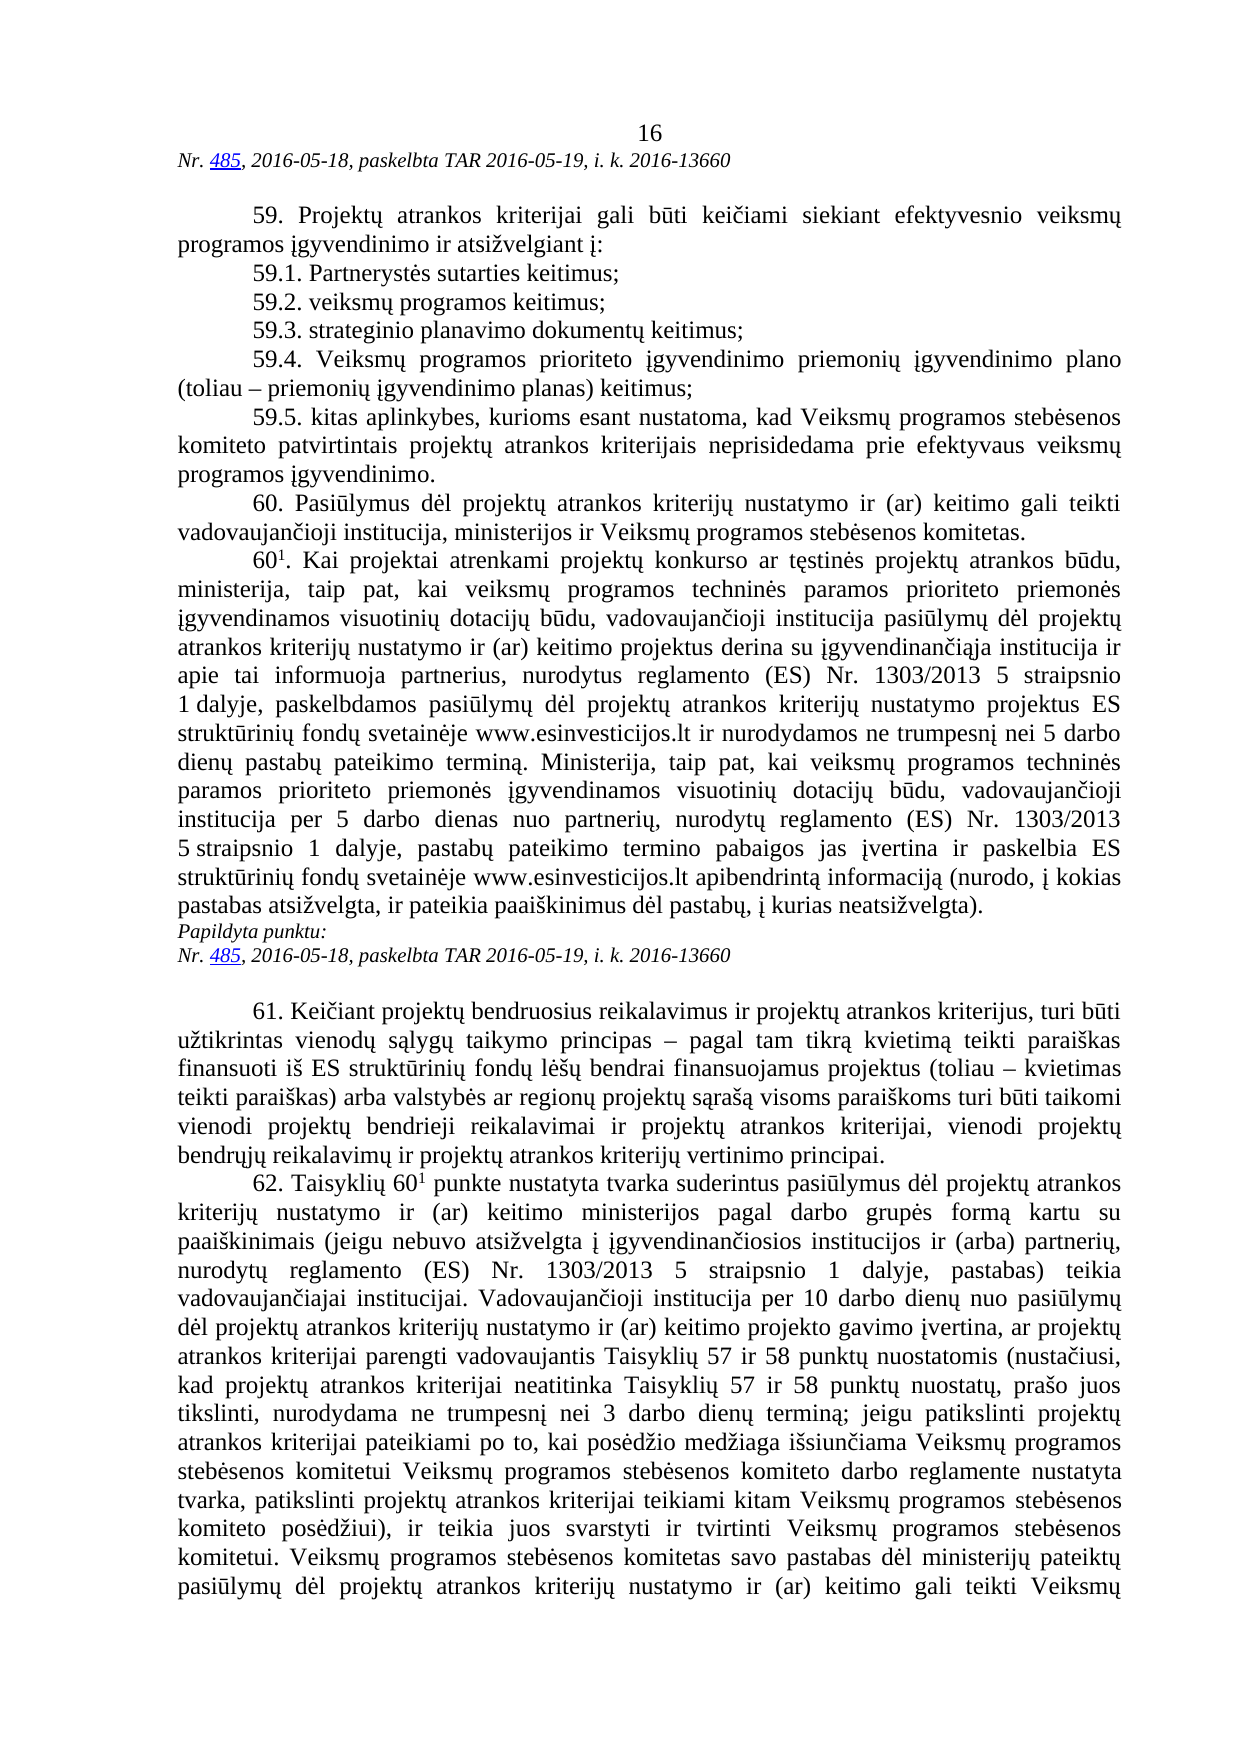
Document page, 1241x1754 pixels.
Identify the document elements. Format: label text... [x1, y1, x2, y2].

text 59.4. Veiksmų programos prioriteto įgyvendinimo priemonių įgyvendinimo plano (toliau – priemonių įgyvendinimo planas) keitimus; [177, 344, 1122, 402]
text Nr. 485, 2016-05-18, paskelbta TAR 2016-05-19, i. k. 2016-13660 [177, 148, 1122, 172]
text 59.2. veiksmų programos keitimus; [177, 287, 1122, 315]
text 60. Pasiūlymus dėl projektų atrankos kriterijų nustatymo ir (ar) keitimo gali teikti vadovaujančioji institucija, ministerijos ir Veiksmų programos stebėsenos komitetas. [177, 488, 1122, 545]
text 59. Projektų atrankos kriterijai gali būti keičiami siekiant efektyvesnio veiksmų programos įgyvendinimo ir atsižvelgiant į: [177, 200, 1122, 258]
text 61. Keičiant projektų bendruosius reikalavimus ir projektų atrankos kriterijus, turi būti užtikrintas vienodų sąlygų taikymo principas – pagal tam tikrą kvietimą teikti paraiškas finansuoti iš ES struktūrinių fondų lėšų bendrai finansuojamus projektus (toliau – kvietimas teikti paraiškas) arba valstybės ar regionų projektų sąrašą visoms paraiškoms turi būti taikomi vienodi projektų bendrieji reikalavimai ir projektų atrankos kriterijai, vienodi projektų bendrųjų reikalavimų ir projektų atrankos kriterijų vertinimo principai. [177, 996, 1122, 1168]
text 62. Taisyklių 601 punkte nustatyta tvarka suderintus pasiūlymus dėl projektų atrankos kriterijų nustatymo ir (ar) keitimo ministerijos pagal darbo grupės formą kartu su paaiškinimais (jeigu nebuvo atsižvelgta į įgyvendinančiosios institucijos ir (arba) partnerių, nurodytų reglamento (ES) Nr. 1303/2013 5 straipsnio 1 dalyje, pastabas) teikia vadovaujančiajai institucijai. Vadovaujančioji institucija per 10 darbo dienų nuo pasiūlymų dėl projektų atrankos kriterijų nustatymo ir (ar) keitimo projekto gavimo įvertina, ar projektų atrankos kriterijai parengti vadovaujantis Taisyklių 57 ir 58 punktų nuostatomis (nustačiusi, kad projektų atrankos kriterijai neatitinka Taisyklių 57 ir 58 punktų nuostatų, prašo juos tikslinti, nurodydama ne trumpesnį nei 3 darbo dienų terminą; jeigu patikslinti projektų atrankos kriterijai pateikiami po to, kai posėdžio medžiaga išsiunčiama Veiksmų programos stebėsenos komitetui Veiksmų programos stebėsenos komiteto darbo reglamente nustatyta tvarka, patikslinti projektų atrankos kriterijai teikiami kitam Veiksmų programos stebėsenos komiteto posėdžiui), ir teikia juos svarstyti ir tvirtinti Veiksmų programos stebėsenos komitetui. Veiksmų programos stebėsenos komitetas savo pastabas dėl ministerijų pateiktų pasiūlymų dėl projektų atrankos kriterijų nustatymo ir (ar) keitimo gali teikti Veiksmų [177, 1168, 1122, 1600]
text 59.5. kitas aplinkybes, kurioms esant nustatoma, kad Veiksmų programos stebėsenos komiteto patvirtintais projektų atrankos kriterijais neprisidedama prie efektyvaus veiksmų programos įgyvendinimo. [177, 402, 1122, 488]
text Papildyta punktu: [177, 919, 1122, 943]
text 601. Kai projektai atrenkami projektų konkurso ar tęstinės projektų atrankos būdu, ministerija, taip pat, kai veiksmų programos techninės paramos prioriteto priemonės įgyvendinamos visuotinių dotacijų būdu, vadovaujančioji institucija pasiūlymų dėl projektų atrankos kriterijų nustatymo ir (ar) keitimo projektus derina su įgyvendinančiąja institucija ir apie tai informuoja partnerius, nurodytus reglamento (ES) Nr. 1303/2013 5 straipsnio 1 dalyje, paskelbdamos pasiūlymų dėl projektų atrankos kriterijų nustatymo projektus ES struktūrinių fondų svetainėje www.esinvesticijos.lt ir nurodydamos ne trumpesnį nei 5 darbo dienų pastabų pateikimo terminą. Ministerija, taip pat, kai veiksmų programos techninės paramos prioriteto priemonės įgyvendinamos visuotinių dotacijų būdu, vadovaujančioji institucija per 5 darbo dienas nuo partnerių, nurodytų reglamento (ES) Nr. 1303/2013 5 straipsnio 1 dalyje, pastabų pateikimo termino pabaigos jas įvertina ir paskelbia ES struktūrinių fondų svetainėje www.esinvesticijos.lt apibendrintą informaciją (nurodo, į kokias pastabas atsižvelgta, ir pateikia paaiškinimus dėl pastabų, į kurias neatsižvelgta). [177, 545, 1122, 919]
text 59.1. Partnerystės sutarties keitimus; [177, 258, 1122, 287]
text Nr. 485, 2016-05-18, paskelbta TAR 2016-05-19, i. k. 2016-13660 [177, 943, 1122, 967]
text 59.3. strateginio planavimo dokumentų keitimus; [177, 315, 1122, 344]
